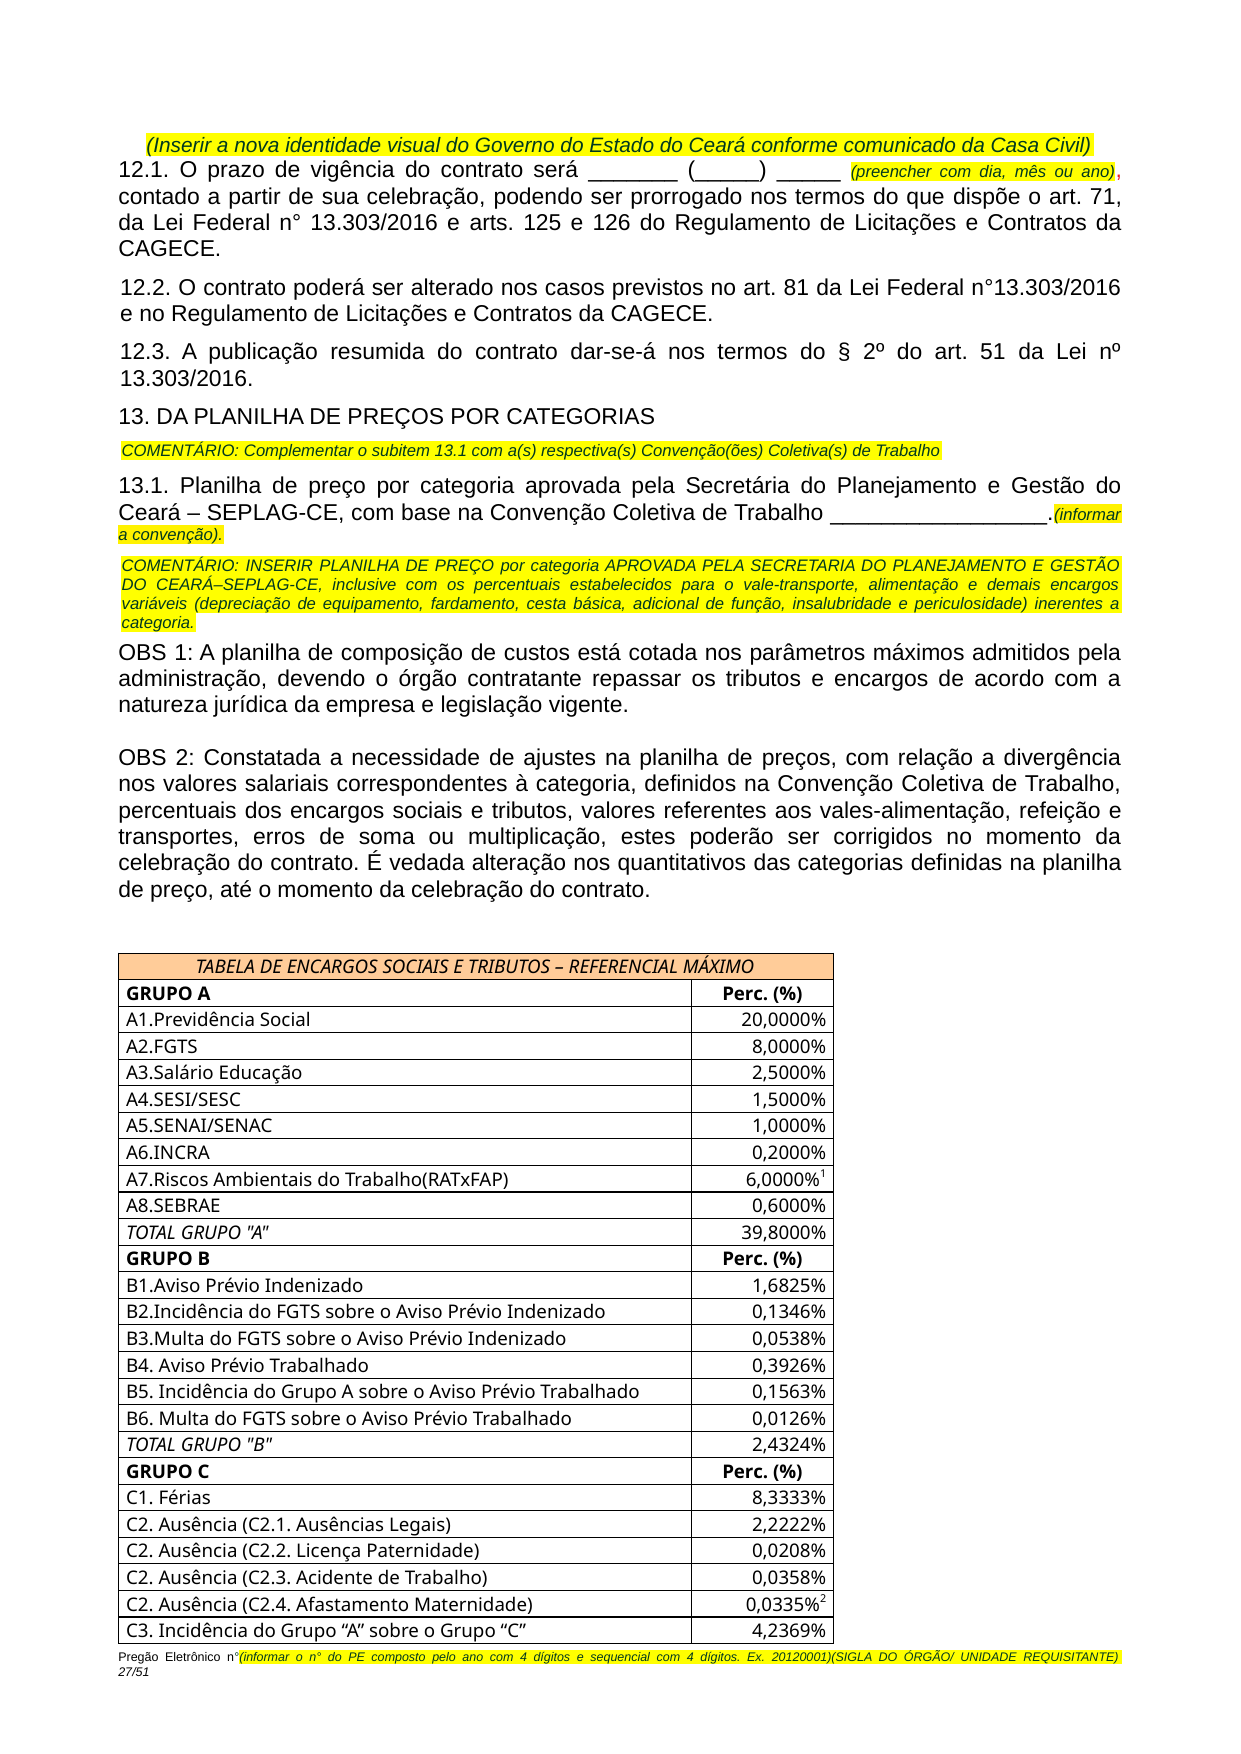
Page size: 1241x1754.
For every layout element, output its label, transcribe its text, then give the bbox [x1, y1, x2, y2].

table_cell C2. Ausência (C2.2. Licença Paternidade) [119, 1538, 691, 1563]
table_cell 20,0000% [692, 1007, 833, 1032]
text 13. DA PLANILHA DE PREÇOS POR CATEGORIAS [118, 403, 1122, 429]
table_cell A7.Riscos Ambientais do Trabalho(RATxFAP) [119, 1166, 691, 1191]
table_cell 6,0000%1 [692, 1166, 833, 1191]
table_cell GRUPO C [119, 1458, 691, 1484]
table_cell C2. Ausência (C2.3. Acidente de Trabalho) [119, 1564, 691, 1590]
table_cell A3.Salário Educação [119, 1060, 691, 1085]
table_cell 0,2000% [692, 1139, 833, 1165]
table_cell 0,1346% [692, 1299, 833, 1324]
table_header TABELA DE ENCARGOS SOCIAIS E TRIBUTOS – REFERENCIAL MÁXIMO [119, 954, 833, 979]
table_cell 0,6000% [692, 1193, 833, 1218]
table_cell 0,1563% [692, 1379, 833, 1404]
table_cell GRUPO B [119, 1246, 691, 1271]
table_cell B4. Aviso Prévio Trabalhado [119, 1352, 691, 1377]
table_cell B1.Aviso Prévio Indenizado [119, 1272, 691, 1298]
table_cell Perc. (%) [692, 1246, 833, 1271]
table_cell 2,4324% [692, 1432, 833, 1457]
table_cell 0,0538% [692, 1325, 833, 1351]
table_cell 0,3926% [692, 1352, 833, 1377]
table_cell A1.Previdência Social [119, 1007, 691, 1032]
text COMENTÁRIO: INSERIR PLANILHA DE PREÇO por categoria APROVADA PELA SECRETARIA DO PLANEJAMENTO E GESTÃO DO CEARÁ–SEPLAG-CE, inclusive com os percentuais estabelecidos para o vale-transporte, alimentação e demais encargos variáveis (depreciação de equipamento, fardamento, cesta básica, adicional de função, insalubridade e periculosidade) inerentes a categoria. [121, 556, 1122, 632]
table_cell TOTAL GRUPO "A" [119, 1219, 691, 1244]
table_cell 2,5000% [692, 1060, 833, 1085]
text 12.2. O contrato poderá ser alterado nos casos previstos no art. 81 da Lei Federal n°13.303/2016 e no Regulamento de Licitações e Contratos da CAGECE. [120, 274, 1122, 326]
table_cell C1. Férias [119, 1485, 691, 1510]
text OBS 1: A planilha de composição de custos está cotada nos parâmetros máximos admitidos pela administração, devendo o órgão contratante repassar os tributos e encargos de acordo com a natureza jurídica da empresa e legislação vigente. [118, 638, 1122, 717]
table_cell 1,6825% [692, 1272, 833, 1298]
text COMENTÁRIO: Complementar o subitem 13.1 com a(s) respectiva(s) Convenção(ões) Coletiva(s) de Trabalho [121, 441, 1122, 460]
table_cell 1,0000% [692, 1113, 833, 1138]
table_cell 0,0358% [692, 1564, 833, 1590]
table_cell 1,5000% [692, 1086, 833, 1112]
text OBS 2: Constatada a necessidade de ajustes na planilha de preços, com relação a divergência nos valores salariais correspondentes à categoria, definidos na Convenção Coletiva de Trabalho, percentuais dos encargos sociais e tributos, valores referentes aos vales-alimentação, refeição e transportes, erros de soma ou multiplicação, estes poderão ser corrigidos no momento da celebração do contrato. É vedada alteração nos quantitativos das categorias definidas na planilha de preço, até o momento da celebração do contrato. [118, 744, 1122, 902]
table_cell Perc. (%) [692, 980, 833, 1006]
table_cell 2,2222% [692, 1511, 833, 1537]
text 12.1. O prazo de vigência do contrato será _______ (_____) _____ (preencher com dia, mês ou ano), contado a partir de sua celebração, podendo ser prorrogado nos termos do que dispõe o art. 71, da Lei Federal n° 13.303/2016 e arts. 125 e 126 do Regulamento de Licitações e Contratos da CAGECE. [118, 156, 1122, 262]
table_cell 8,0000% [692, 1033, 833, 1059]
table_cell C2. Ausência (C2.1. Ausências Legais) [119, 1511, 691, 1537]
table_cell TOTAL GRUPO "B" [119, 1432, 691, 1457]
table_cell 4,2369% [692, 1618, 833, 1643]
table_cell B3.Multa do FGTS sobre o Aviso Prévio Indenizado [119, 1325, 691, 1351]
text 13.1. Planilha de preço por categoria aprovada pela Secretária do Planejamento e Gestão do Ceará – SEPLAG-CE, com base na Convenção Coletiva de Trabalho _________________.(informar a convenção). [118, 472, 1122, 544]
table_cell A2.FGTS [119, 1033, 691, 1059]
table_cell GRUPO A [119, 980, 691, 1006]
table_cell 0,0126% [692, 1405, 833, 1431]
table_cell A8.SEBRAE [119, 1193, 691, 1218]
table_cell A6.INCRA [119, 1139, 691, 1165]
table_cell 8,3333% [692, 1485, 833, 1510]
table_cell Perc. (%) [692, 1458, 833, 1484]
table_cell 0,0208% [692, 1538, 833, 1563]
table_cell A4.SESI/SESC [119, 1086, 691, 1112]
table_cell C3. Incidência do Grupo “A” sobre o Grupo “C” [119, 1618, 691, 1643]
text 12.3. A publicação resumida do contrato dar-se-á nos termos do § 2º do art. 51 da Lei nº 13.303/2016. [119, 338, 1122, 391]
table_cell 39,8000% [692, 1219, 833, 1244]
table_cell C2. Ausência (C2.4. Afastamento Maternidade) [119, 1591, 691, 1616]
table_cell B5. Incidência do Grupo A sobre o Aviso Prévio Trabalhado [119, 1379, 691, 1404]
table_cell 0,0335%2 [692, 1591, 833, 1616]
table_cell A5.SENAI/SENAC [119, 1113, 691, 1138]
table_cell B2.Incidência do FGTS sobre o Aviso Prévio Indenizado [119, 1299, 691, 1324]
table_cell B6. Multa do FGTS sobre o Aviso Prévio Trabalhado [119, 1405, 691, 1431]
